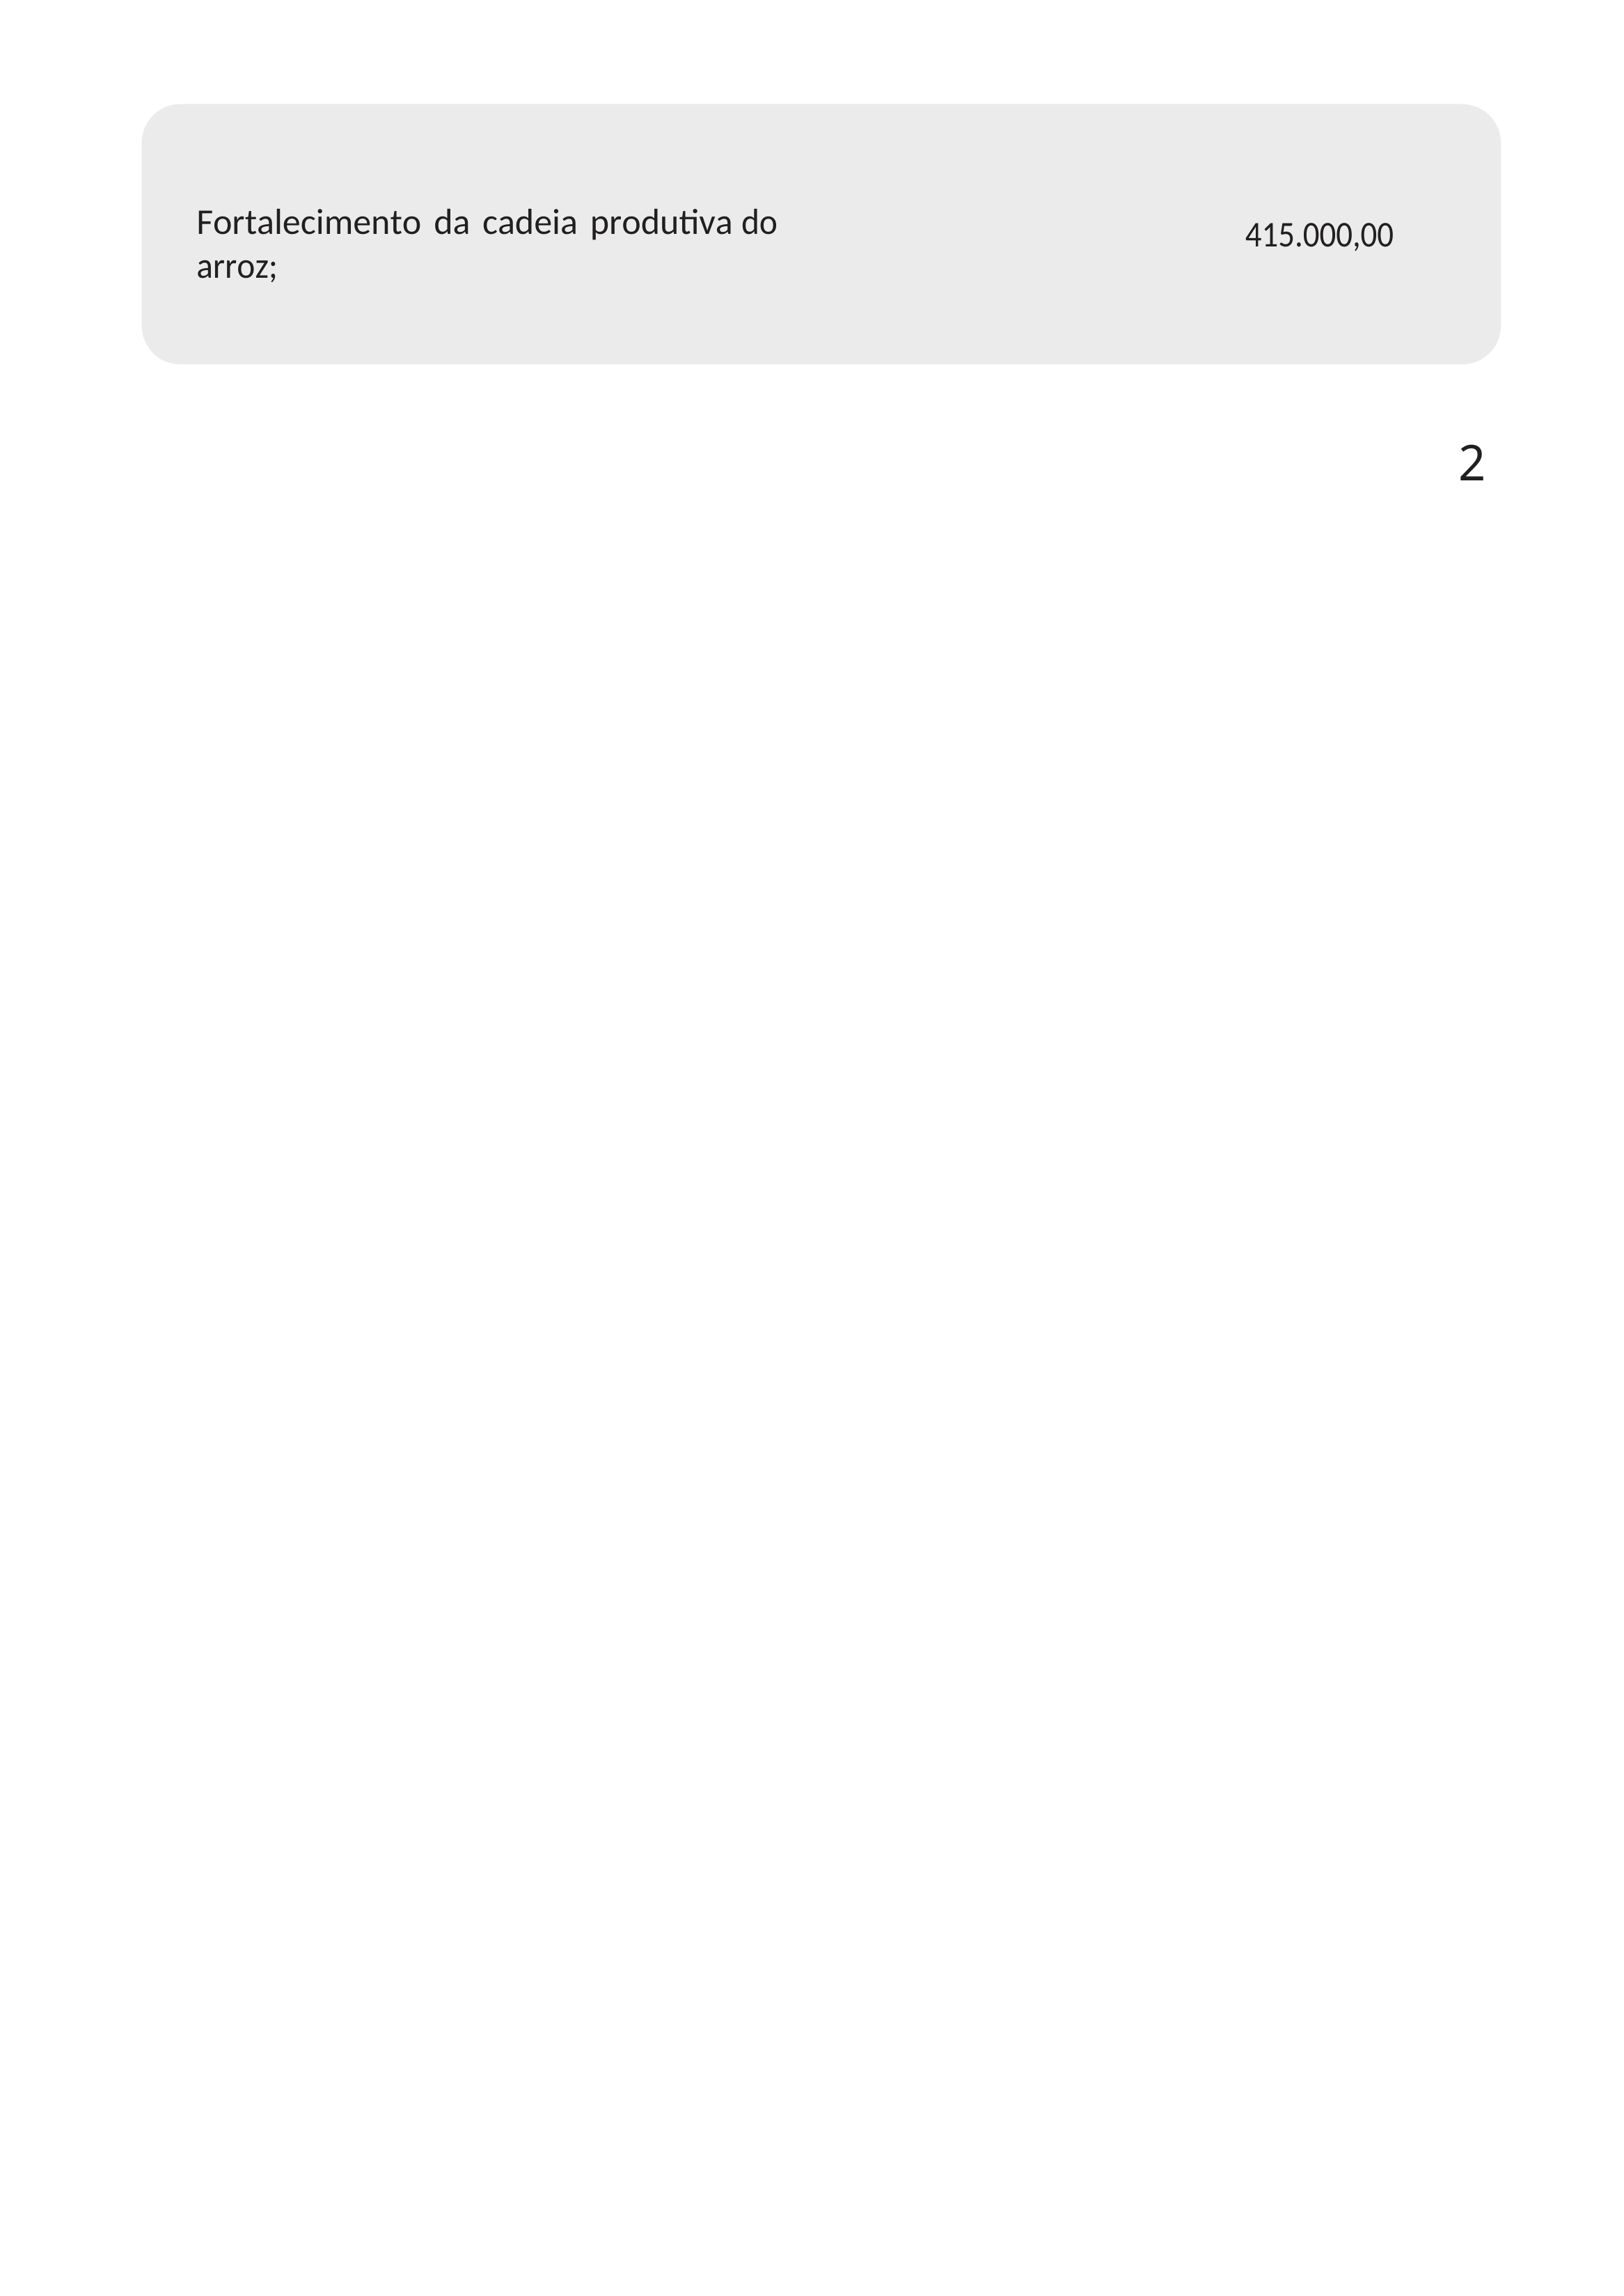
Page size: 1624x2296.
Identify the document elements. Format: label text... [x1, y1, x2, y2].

subtitle 2 [94, 427, 1485, 495]
